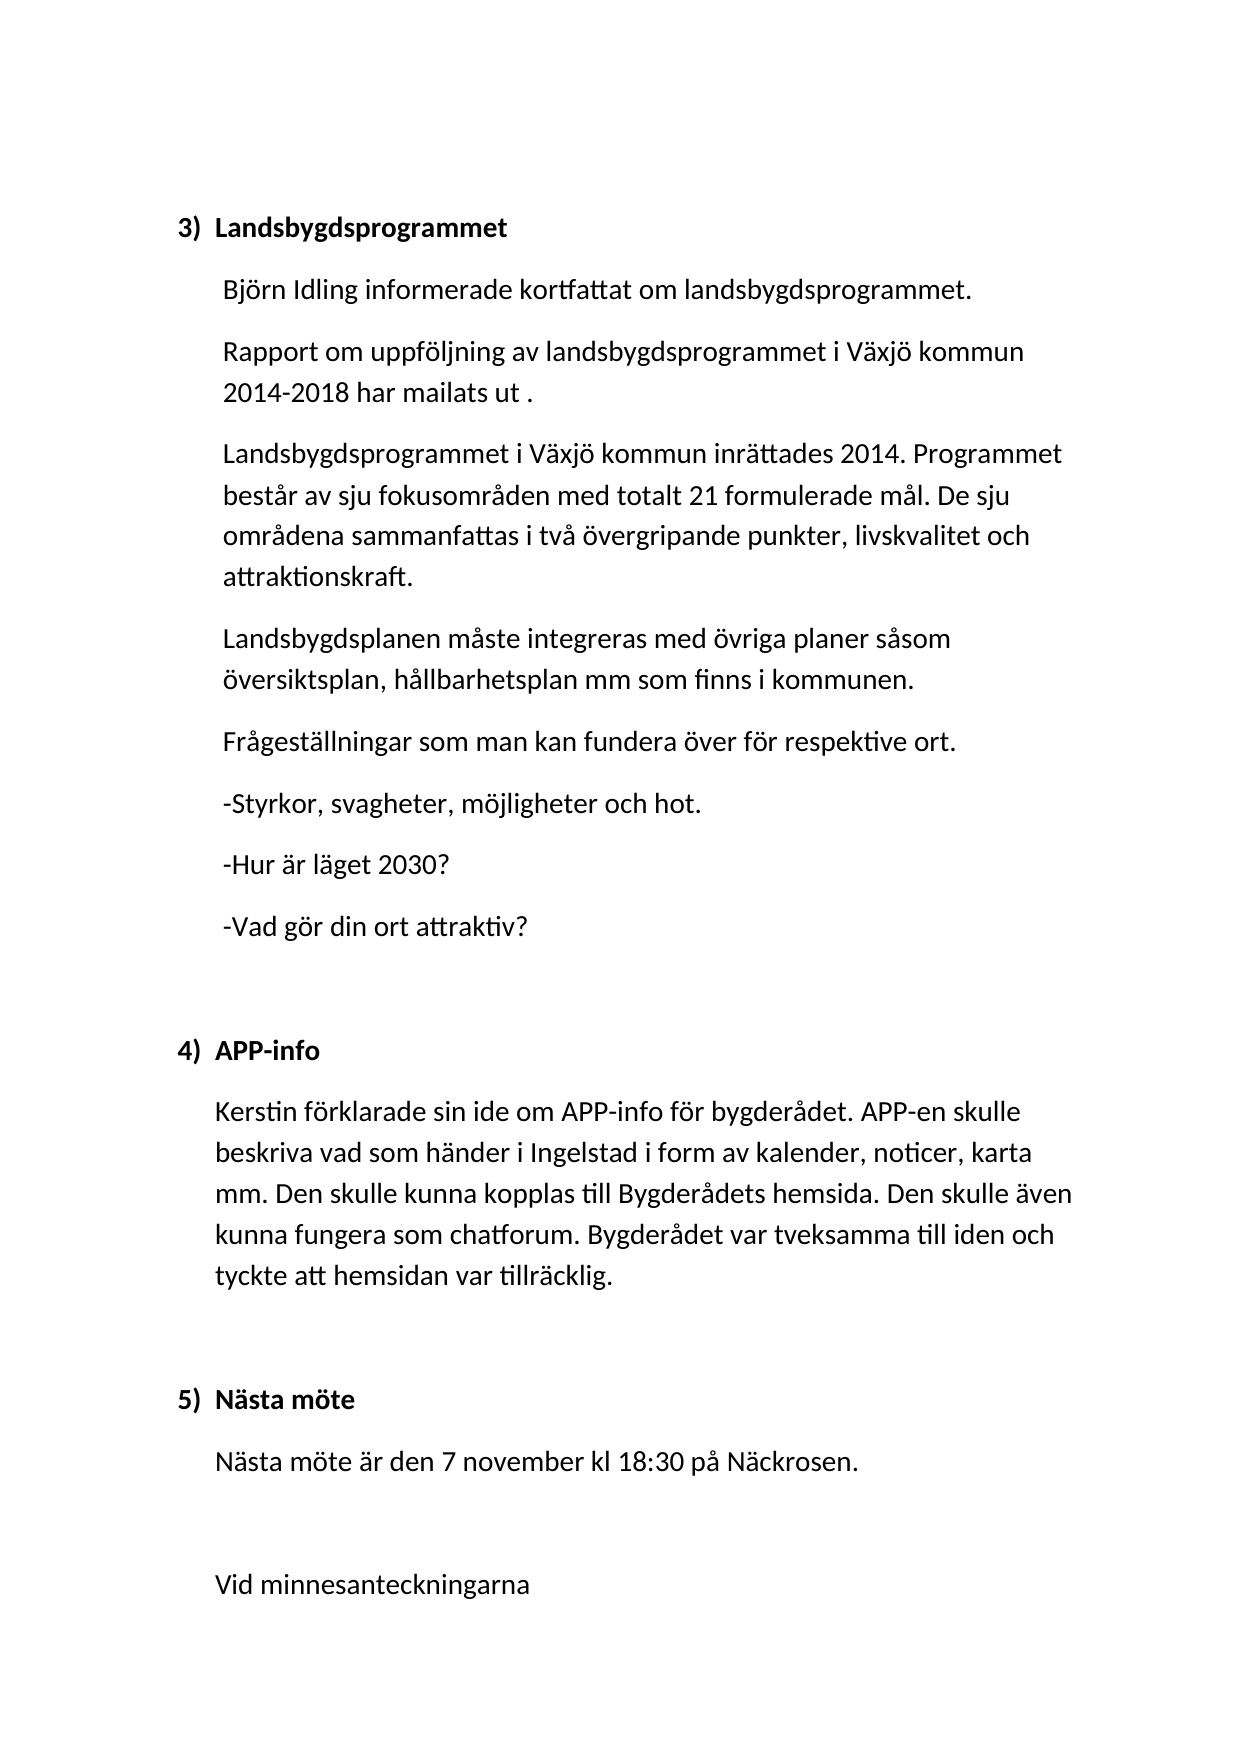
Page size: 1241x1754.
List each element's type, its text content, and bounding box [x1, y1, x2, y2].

list APP-info [177, 1032, 1093, 1067]
list -Hur är läget 2030? [223, 846, 1093, 882]
list Nästa möte är den 7 november kl 18:30 på Näckrosen. [215, 1443, 1093, 1478]
list Frågeställningar som man kan fundera över för respektive ort. [223, 723, 1093, 758]
list Rapport om uppföljning av landsbygdsprogrammet i Växjö kommun 2014-2018 har mailats ut . [223, 333, 1093, 409]
list Nästa möte [177, 1381, 1093, 1416]
list Landsbygdsprogrammet i Växjö kommun inrättades 2014. Programmet består av sju fokusområden med totalt 21 formulerade mål. De sju områdena sammanfattas i två övergripande punkter, livskvalitet och attraktionskraft. [223, 436, 1093, 594]
list Landsbygdsprogrammet [177, 209, 1093, 245]
list Kerstin förklarade sin ide om APP-info för bygderådet. APP-en skulle beskriva vad som händer i Ingelstad i form av kalender, noticer, karta mm. Den skulle kunna kopplas till Bygderådets hemsida. Den skulle även kunna fungera som chatforum. Bygderådet var tveksamma till iden och tyckte att hemsidan var tillräcklig. [215, 1093, 1093, 1293]
text Vid minnesanteckningarna [148, 1566, 1093, 1602]
list -Vad gör din ort attraktiv? [223, 908, 1093, 944]
list -Styrkor, svagheter, möjligheter och hot. [223, 785, 1093, 820]
list Björn Idling informerade kortfattat om landsbygdsprogrammet. [223, 271, 1093, 307]
list Landsbygdsplanen måste integreras med övriga planer såsom översiktsplan, hållbarhetsplan mm som finns i kommunen. [223, 620, 1093, 697]
